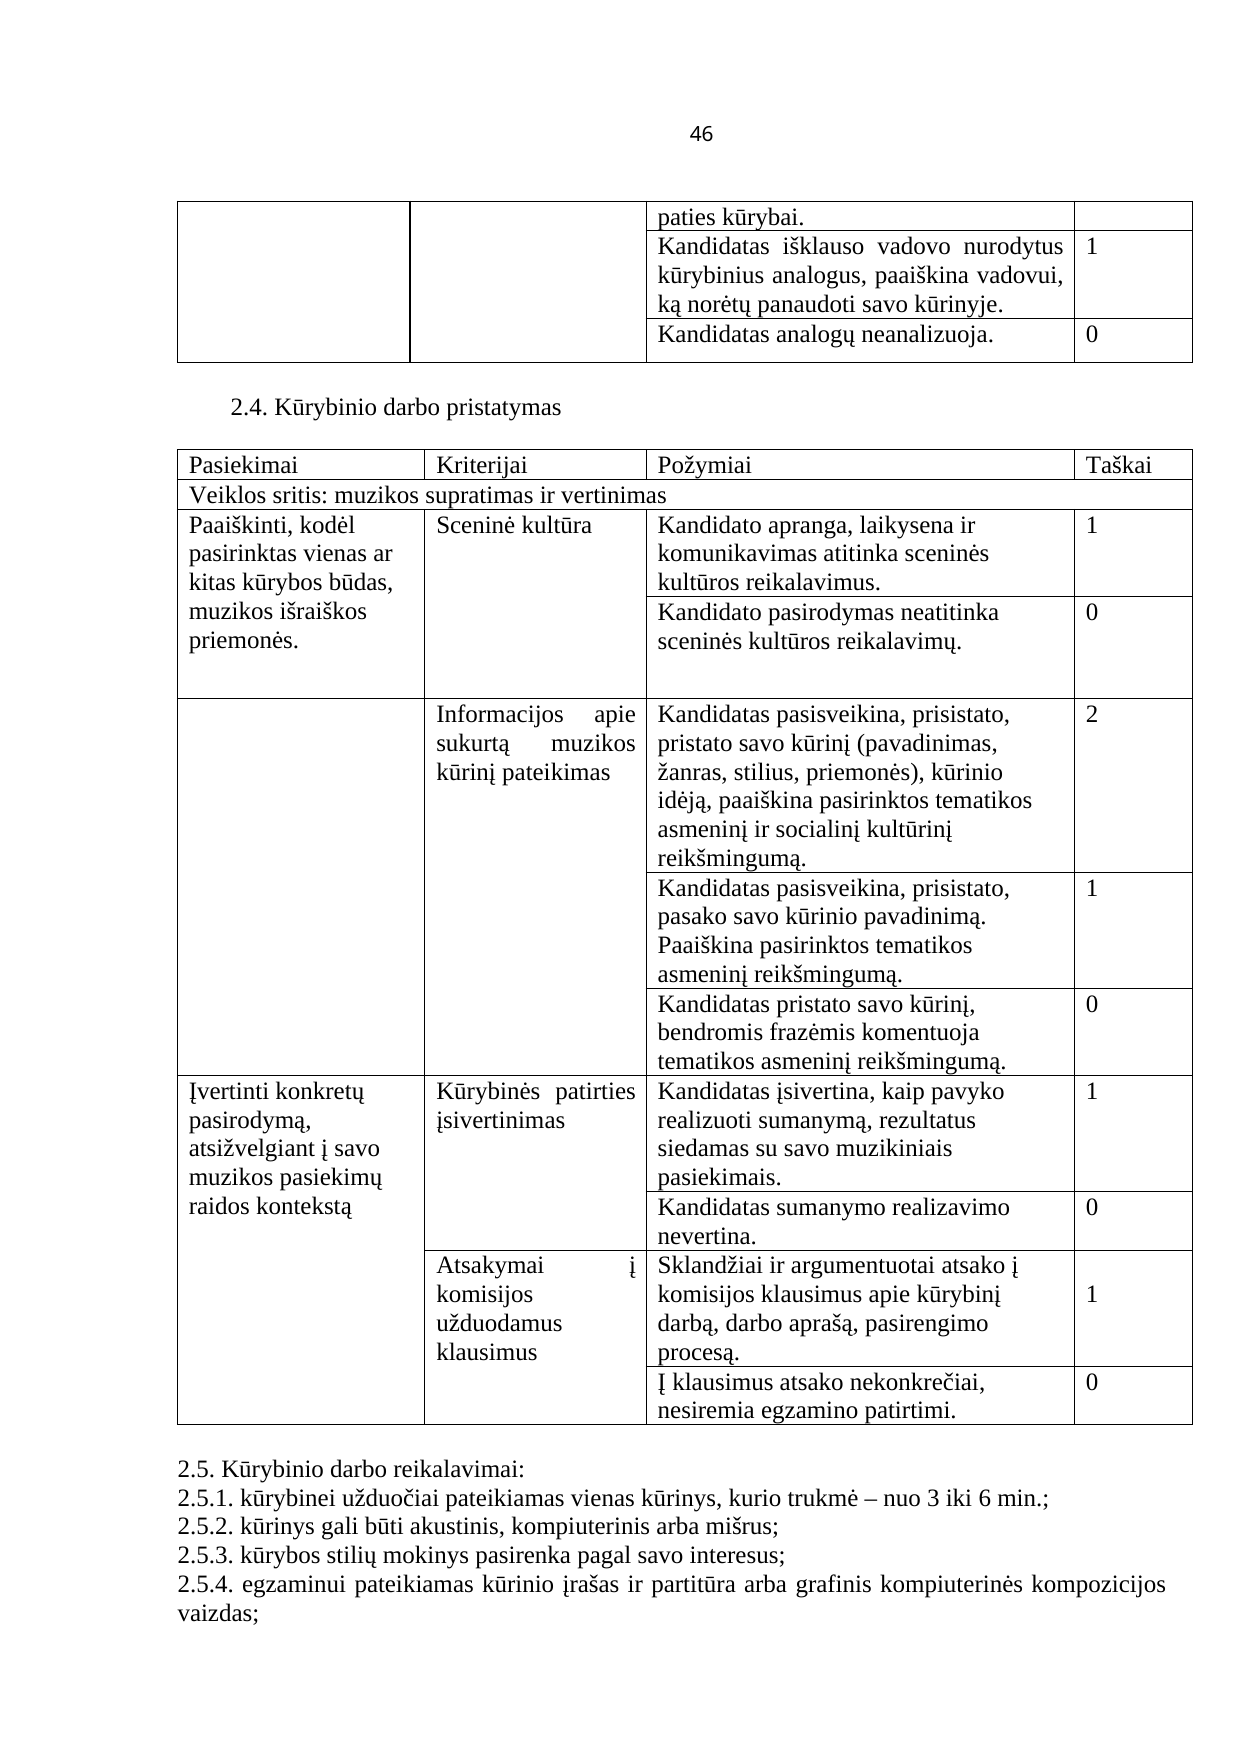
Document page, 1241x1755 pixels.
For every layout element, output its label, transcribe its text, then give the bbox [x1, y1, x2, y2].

table_cell [1075, 202, 1192, 230]
table_cell Įvertinti konkretų pasirodymą, atsižvelgiant į savo muzikos pasiekimų raidos kontekstą [178, 1076, 424, 1424]
text 2.5.1. kūrybinei užduočiai pateikiamas vienas kūrinys, kurio trukmė – nuo 3 iki 6 min.; [177, 1483, 1167, 1511]
text 2.5.4. egzaminui pateikiamas kūrinio įrašas ir partitūra arba grafinis kompiuterinės kompozicijos vaizdas; [177, 1569, 1167, 1626]
table_header Požymiai [647, 450, 1074, 479]
table_cell 1 [1075, 231, 1192, 318]
table_cell Kandidato apranga, laikysena ir komunikavimas atitinka sceninės kultūros reikalavimus. [647, 510, 1074, 596]
text 2.5. Kūrybinio darbo reikalavimai: [177, 1454, 1167, 1483]
table_header Taškai [1075, 450, 1192, 479]
table_cell Sklandžiai ir argumentuotai atsako į komisijos klausimus apie kūrybinį darbą, darbo aprašą, pasirengimo procesą. [647, 1251, 1074, 1366]
text 2.5.2. kūrinys gali būti akustinis, kompiuterinis arba mišrus; [177, 1511, 1167, 1540]
table_cell Atsakymai į komisijos užduodamus klausimus [425, 1251, 646, 1424]
table_cell paties kūrybai. [647, 202, 1074, 230]
table_cell 1 [1075, 1251, 1192, 1366]
table_cell 0 [1075, 1192, 1192, 1249]
table_cell [411, 202, 646, 362]
table_cell Paaiškinti, kodėl pasirinktas vienas ar kitas kūrybos būdas, muzikos išraiškos priemonės. [178, 510, 424, 698]
table_cell 1 [1075, 510, 1192, 596]
table_cell Kandidatas pristato savo kūrinį, bendromis frazėmis komentuoja tematikos asmeninį reikšmingumą. [647, 989, 1074, 1075]
table_cell [178, 699, 424, 1075]
table_cell 0 [1075, 319, 1192, 362]
table_cell 0 [1075, 989, 1192, 1075]
table_cell Kandidatas išklauso vadovo nurodytus kūrybinius analogus, paaiškina vadovui, ką norėtų panaudoti savo kūrinyje. [647, 231, 1074, 318]
table_cell Kandidato pasirodymas neatitinka sceninės kultūros reikalavimų. [647, 597, 1074, 698]
table_cell Kandidatas sumanymo realizavimo nevertina. [647, 1192, 1074, 1249]
table_header Pasiekimai [178, 450, 424, 479]
table_cell [178, 202, 409, 362]
table_cell Kūrybinės patirties įsivertinimas [425, 1076, 646, 1249]
table_cell 2 [1075, 699, 1192, 872]
text 2.5.3. kūrybos stilių mokinys pasirenka pagal savo interesus; [177, 1540, 1167, 1569]
text 2.4. Kūrybinio darbo pristatymas [177, 392, 1167, 420]
table_cell Kandidatas analogų neanalizuoja. [647, 319, 1074, 362]
table_cell 0 [1075, 1367, 1192, 1424]
table_cell Informacijos apie sukurtą muzikos kūrinį pateikimas [425, 699, 646, 1075]
table_header Kriterijai [425, 450, 646, 479]
table_cell Kandidatas įsivertina, kaip pavyko realizuoti sumanymą, rezultatus siedamas su savo muzikiniais pasiekimais. [647, 1076, 1074, 1191]
table_cell Kandidatas pasisveikina, prisistato, pasako savo kūrinio pavadinimą. Paaiškina pasirinktos tematikos asmeninį reikšmingumą. [647, 873, 1074, 988]
table_cell Į klausimus atsako nekonkrečiai, nesiremia egzamino patirtimi. [647, 1367, 1074, 1424]
table_cell 0 [1075, 597, 1192, 698]
table_cell Veiklos sritis: muzikos supratimas ir vertinimas [178, 480, 1192, 509]
table_cell 1 [1075, 873, 1192, 988]
table_cell Kandidatas pasisveikina, prisistato, pristato savo kūrinį (pavadinimas, žanras, stilius, priemonės), kūrinio idėją, paaiškina pasirinktos tematikos asmeninį ir socialinį kultūrinį reikšmingumą. [647, 699, 1074, 872]
table_cell 1 [1075, 1076, 1192, 1191]
table_cell Sceninė kultūra [425, 510, 646, 698]
